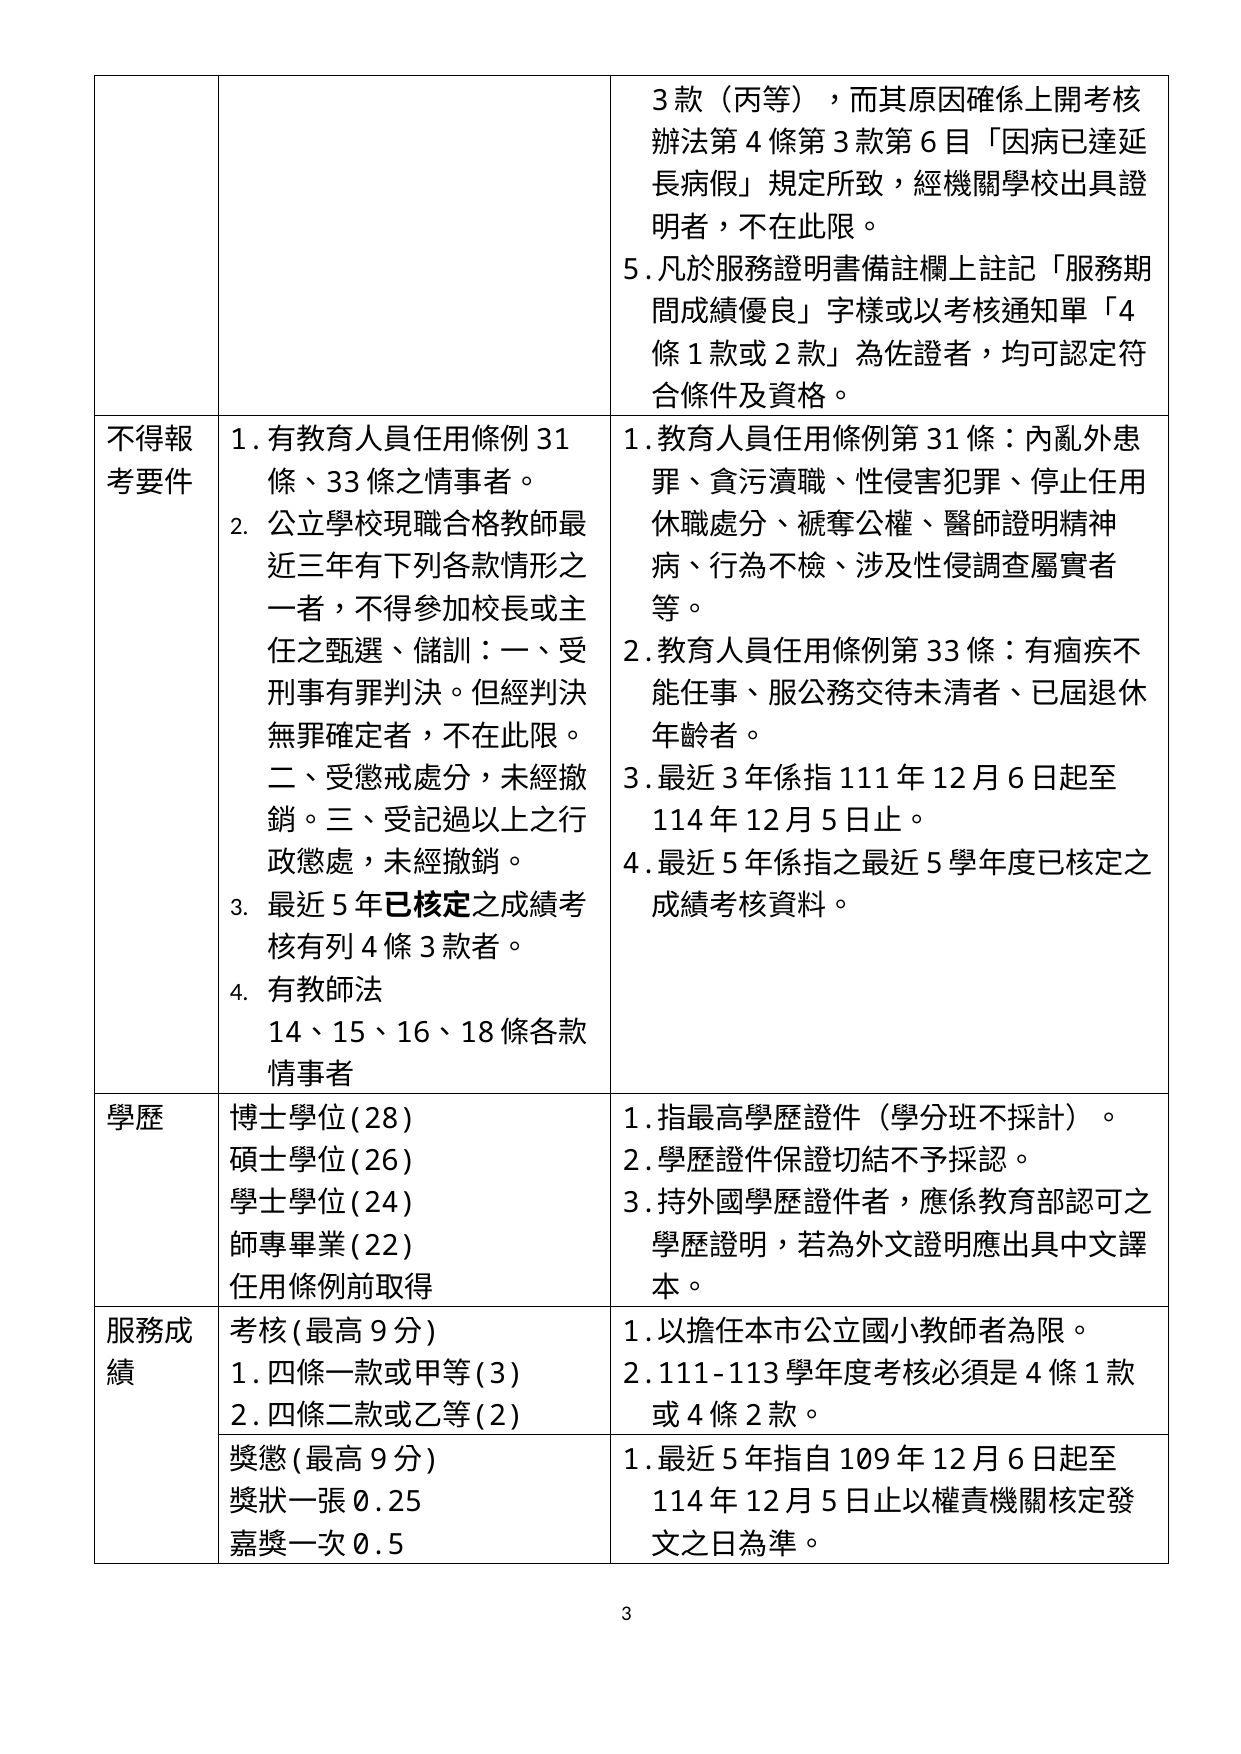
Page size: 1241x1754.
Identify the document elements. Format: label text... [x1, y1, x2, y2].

table_cell 1.最近5年指自109年12月6日起至114年12月5日止以權責機關核定發文之日為準。 [611, 1435, 1168, 1563]
table_cell 學歷 [95, 1094, 218, 1306]
table_cell 獎懲(最高9分) 獎狀一張0.25 嘉獎一次0.5 [219, 1435, 610, 1563]
table_cell [219, 76, 610, 415]
table_cell 1.教育人員任用條例第31條：內亂外患罪、貪污瀆職、性侵害犯罪、停止任用休職處分、褫奪公權、醫師證明精神病、行為不檢、涉及性侵調查屬實者等。 2.教育人員任用條例第33條：有痼疾不能任事、服公務交待未清者、已屆退休年齡者。 3.最近3年係指111年12月6日起至114年12月5日止。 4.最近5年係指之最近5學年度已核定之成績考核資料。 [611, 416, 1168, 1093]
table_cell 3款（丙等），而其原因確係上開考核辦法第4條第3款第6目「因病已達延長病假」規定所致，經機關學校出具證明者，不在此限。 5.凡於服務證明書備註欄上註記「服務期間成績優良」字樣或以考核通知單「4條1款或2款」為佐證者，均可認定符合條件及資格。 [611, 76, 1168, 415]
table_cell 博士學位(28) 碩士學位(26) 學士學位(24) 師專畢業(22) 任用條例前取得 [219, 1094, 610, 1306]
table_cell 服務成績 [95, 1307, 218, 1563]
table_cell 考核(最高9分) 四條一款或甲等(3) 四條二款或乙等(2) [219, 1307, 610, 1434]
table_cell 1.以擔任本市公立國小教師者為限。 2.111-113學年度考核必須是4條1款或4條2款。 [611, 1307, 1168, 1434]
table_cell 1.指最高學歷證件（學分班不採計）。 2.學歷證件保證切結不予採認。 3.持外國學歷證件者，應係教育部認可之學歷證明，若為外文證明應出具中文譯本。 [611, 1094, 1168, 1306]
table_cell [95, 76, 218, 415]
table_cell 不得報考要件 [95, 416, 218, 1093]
table_cell 有教育人員任用條例31條、33條之情事者。 公立學校現職合格教師最近三年有下列各款情形之一者，不得參加校長或主任之甄選、儲訓：一、受刑事有罪判決。但經判決無罪確定者，不在此限。二、受懲戒處分，未經撤銷。三、受記過以上之行政懲處，未經撤銷。 最近5年已核定之成績考核有列4條3款者。 有教師法14、15、16、18條各款情事者 [219, 416, 610, 1093]
